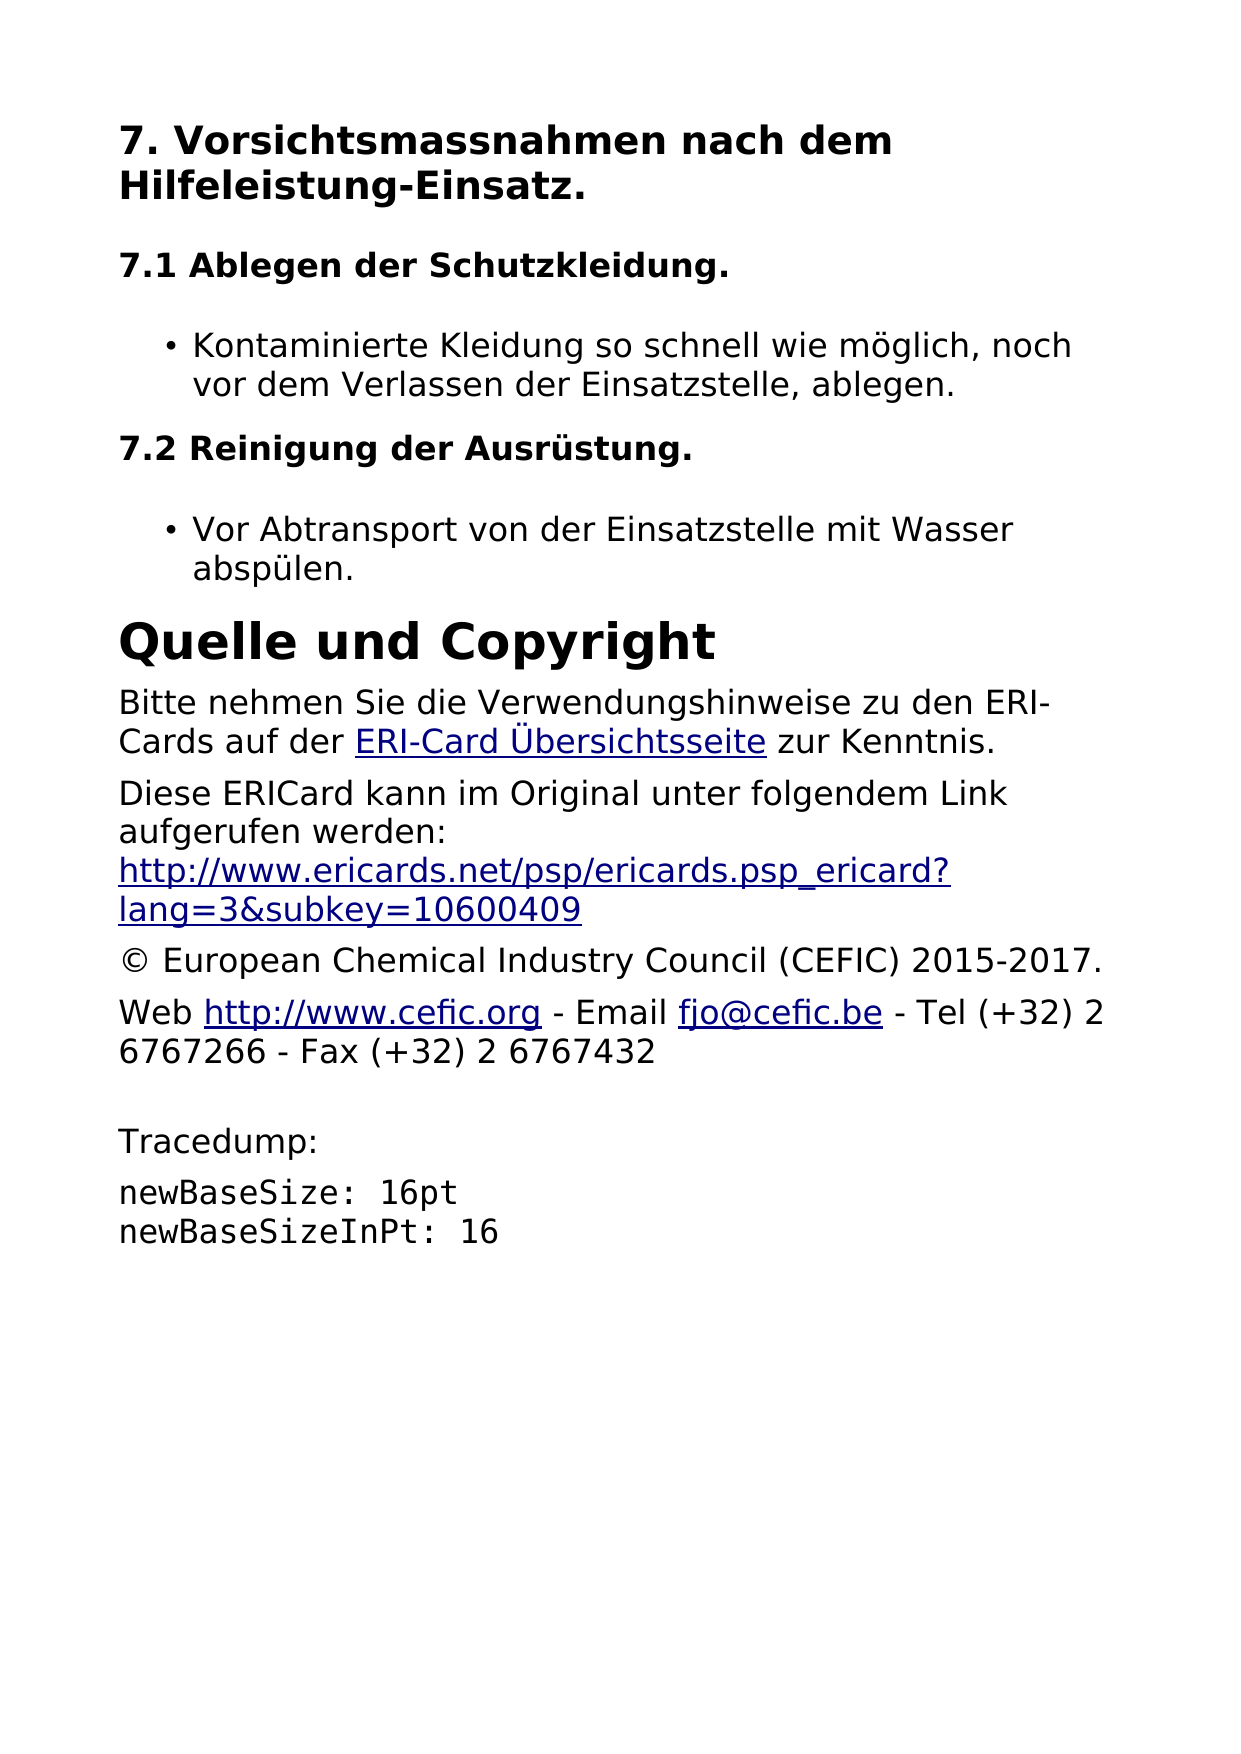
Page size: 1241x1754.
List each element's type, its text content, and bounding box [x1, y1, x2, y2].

text Web http://www.cefic.org - Email fjo@cefic.be - Tel (+32) 2 6767266 - Fax (+32) 2 6767432 [118, 993, 1122, 1071]
subtitle 7.1 Ablegen der Schutzkleidung. [118, 246, 1122, 285]
list Vor Abtransport von der Einsatzstelle mit Wasser abspülen. [177, 510, 1122, 588]
list Kontaminierte Kleidung so schnell wie möglich, noch vor dem Verlassen der Einsatzstelle, ablegen. [177, 327, 1122, 404]
subtitle 7. Vorsichtsmassnahmen nach dem Hilfeleistung-Einsatz. [118, 118, 1122, 208]
text Bitte nehmen Sie die Verwendungshinweise zu den ERI-Cards auf der ERI-Card Übersichtsseite zur Kenntnis. [118, 684, 1122, 762]
text © European Chemical Industry Council (CEFIC) 2015-2017. [118, 942, 1122, 981]
text Diese ERICard kann im Original unter folgendem Link aufgerufen werden: http://www.ericards.net/psp/ericards.psp_ericard?lang=3&subkey=10600409 [118, 774, 1122, 929]
subtitle 7.2 Reinigung der Ausrüstung. [118, 429, 1122, 468]
subtitle Quelle und Copyright [118, 613, 1122, 671]
text newBaseSize: 16pt newBaseSizeInPt: 16 [118, 1174, 1122, 1251]
text Tracedump: [118, 1083, 1122, 1161]
